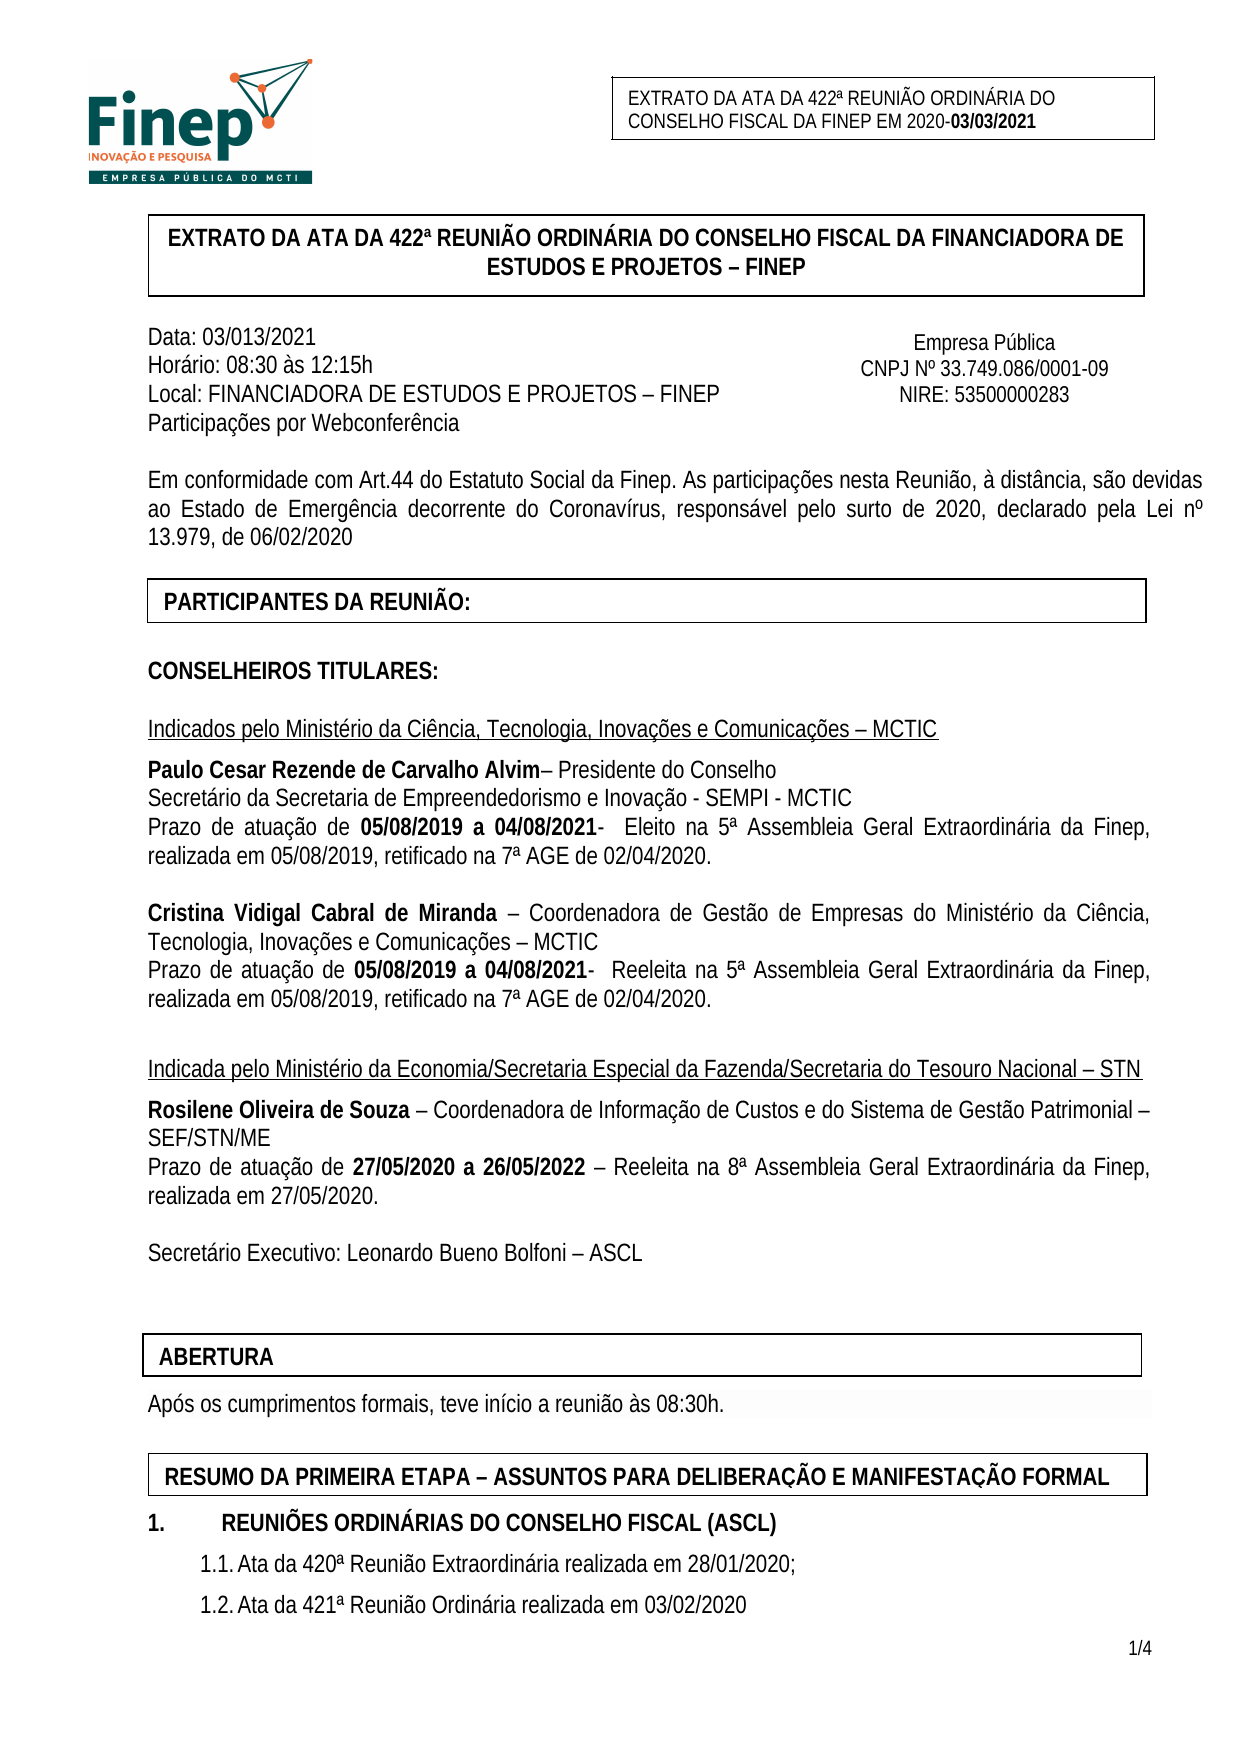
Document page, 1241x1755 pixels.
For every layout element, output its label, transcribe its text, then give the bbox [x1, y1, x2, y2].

text NIRE: 53500000283 [854, 381, 1114, 408]
text Indicada pelo Ministério da Economia/Secretaria Especial da Fazenda/Secretaria do Tesouro Nacional – STN [148, 1054, 1152, 1082]
text Prazo de atuação de 05/08/2019 a 04/08/2021- Reeleita na 5ª Assembleia Geral Extraordinária da Finep, realizada em 05/08/2019, retificado na 7ª AGE de 02/04/2020. [148, 955, 1152, 1012]
text [1129, 322, 1152, 351]
text Horário: 08:30 às 12:15h [148, 351, 839, 379]
text Prazo de atuação de 27/05/2020 a 26/05/2022 – Reeleita na 8ª Assembleia Geral Extraordinária da Finep, realizada em 27/05/2020. [148, 1152, 1152, 1209]
list Ata da 421ª Reunião Ordinária realizada em 03/02/2020 [200, 1590, 1152, 1619]
text CONSELHEIROS TITULARES: [148, 656, 1152, 685]
list Ata da 420ª Reunião Extraordinária realizada em 28/01/2020; [200, 1549, 1152, 1577]
text Paulo Cesar Rezende de Carvalho Alvim– Presidente do Conselho [148, 755, 1152, 783]
text Secretário da Secretaria de Empreendedorismo e Inovação - SEMPI - MCTIC [148, 783, 1152, 812]
text Rosilene Oliveira de Souza – Coordenadora de Informação de Custos e do Sistema de Gestão Patrimonial – SEF/STN/ME [148, 1095, 1152, 1152]
text [1129, 351, 1206, 379]
text Prazo de atuação de 05/08/2019 a 04/08/2021- Eleito na 5ª Assembleia Geral Extraordinária da Finep, realizada em 05/08/2019, retificado na 7ª AGE de 02/04/2020. [148, 812, 1152, 869]
text Secretário Executivo: Leonardo Bueno Bolfoni – ASCL [148, 1238, 1152, 1267]
text Empresa Pública [854, 329, 1114, 355]
text [1129, 379, 1206, 408]
text Data: 03/013/2021 [148, 322, 839, 351]
text RESUMO DA PRIMEIRA ETAPA – ASSUNTOS PARA DELIBERAÇÃO E MANIFESTAÇÃO FORMAL [164, 1462, 1131, 1487]
text CNPJ Nº 33.749.086/0001-09 [854, 355, 1114, 381]
text Indicados pelo Ministério da Ciência, Tecnologia, Inovações e Comunicações – MCTIC [148, 713, 1152, 742]
text Após os cumprimentos formais, teve início a reunião às 08:30h. [148, 1389, 1152, 1418]
text PARTICIPANTES DA REUNIÃO: [163, 587, 1130, 614]
text EXTRATO DA ATA DA 422ª REUNIÃO ORDINÁRIA DO CONSELHO FISCAL DA FINANCIADORA DE ESTUDOS E PROJETOS – FINEP [164, 223, 1128, 281]
text Participações por Webconferência [148, 408, 1152, 436]
text Em conformidade com Art.44 do Estatuto Social da Finep. As participações nesta Reunião, à distância, são devidas ao Estado de Emergência decorrente do Coronavírus, responsável pelo surto de 2020, declarado pela Lei nº 13.979, de 06/02/2020 [148, 465, 1206, 551]
text Cristina Vidigal Cabral de Miranda – Coordenadora de Gestão de Empresas do Ministério da Ciência, Tecnologia, Inovações e Comunicações – MCTIC [148, 898, 1152, 955]
list REUNIÕES ORDINÁRIAS DO CONSELHO FISCAL (ASCL) [148, 1508, 1152, 1536]
text Local: FINANCIADORA DE ESTUDOS E PROJETOS – FINEP [148, 379, 839, 408]
text ABERTURA [159, 1342, 1126, 1367]
